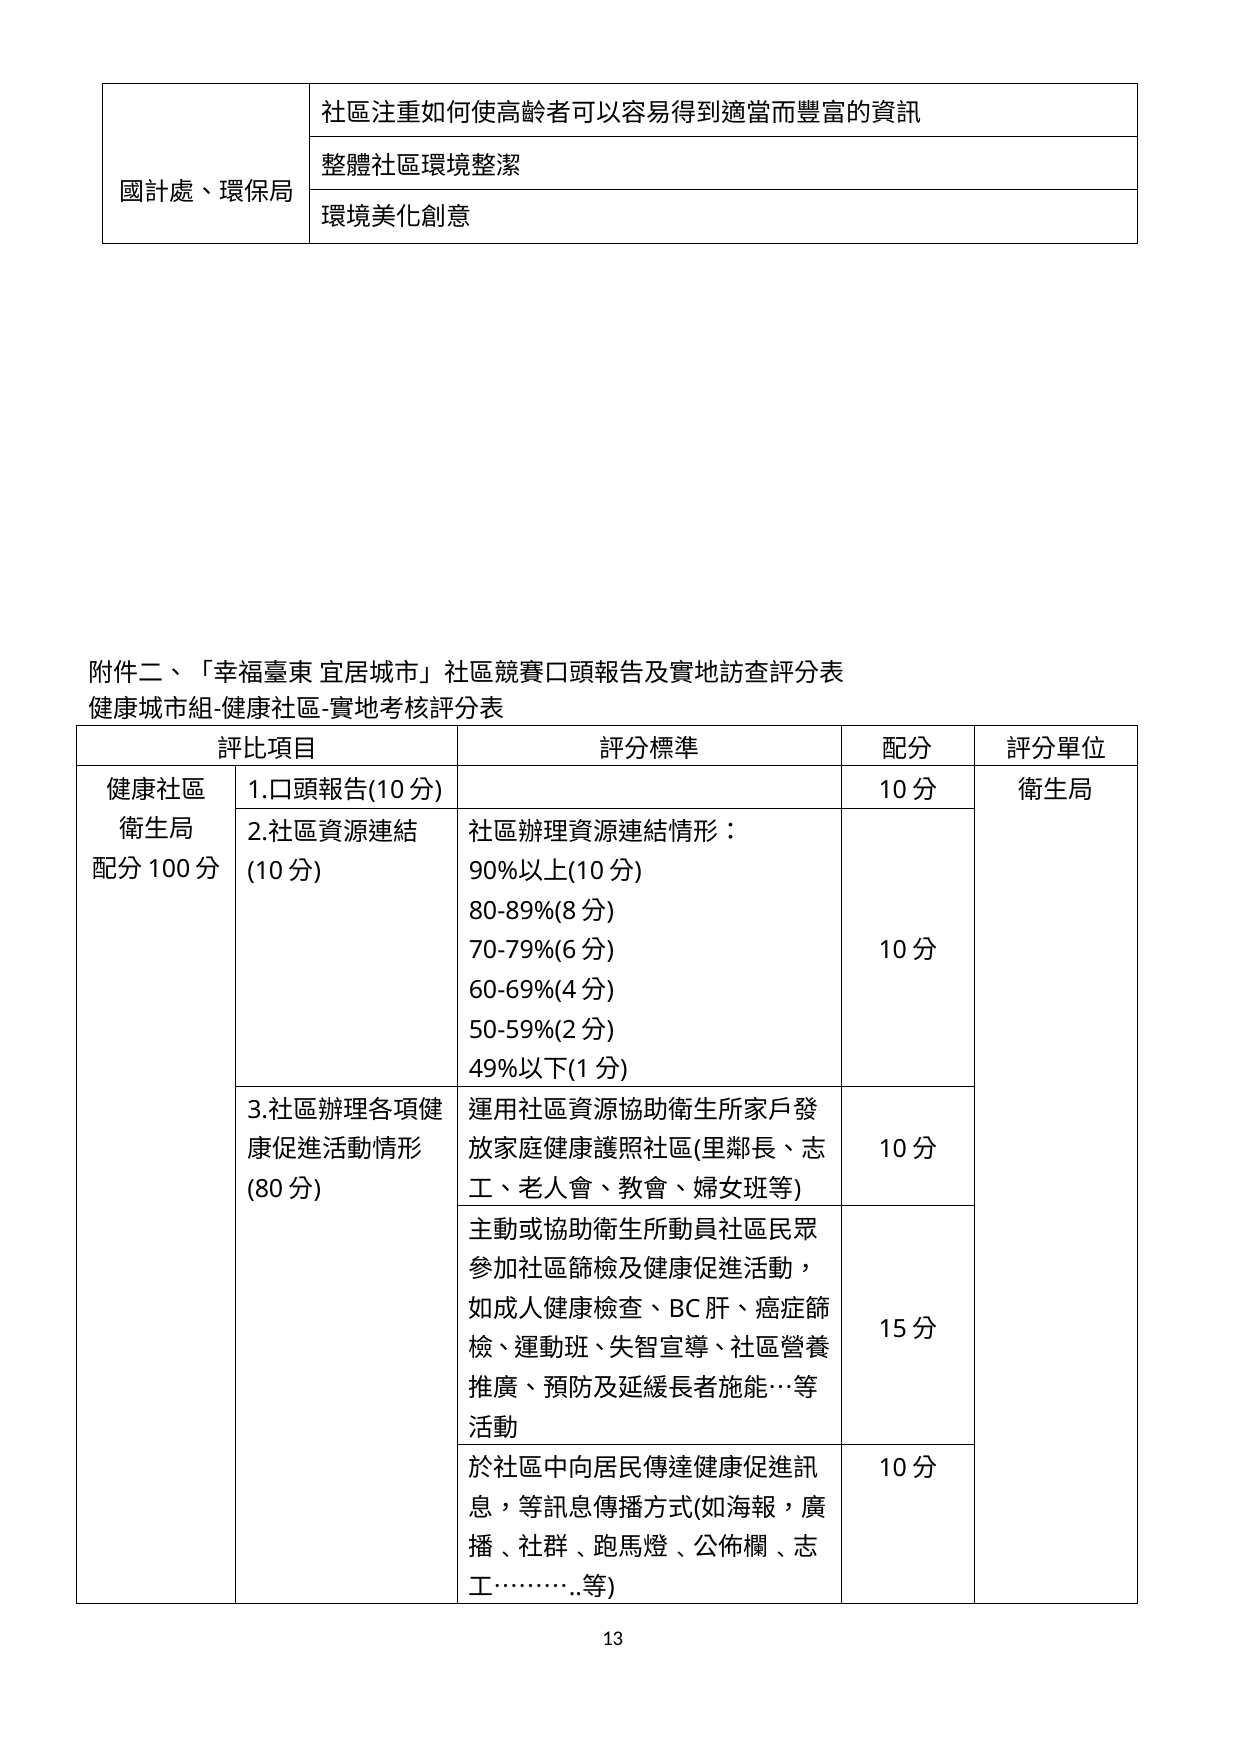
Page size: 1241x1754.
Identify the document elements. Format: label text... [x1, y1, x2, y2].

table_cell 於社區中向居民傳達健康促進訊息，等訊息傳播方式(如海報，廣播﹑社群﹑跑馬燈﹑公佈欄﹑志工………..等) [458, 1445, 841, 1603]
table_cell 10分 [842, 766, 974, 807]
table_cell 1.口頭報告(10分) [236, 766, 457, 807]
text 健康城市組-健康社區-實地考核評分表 [89, 688, 1137, 725]
table_cell 環境美化創意 [310, 190, 1137, 242]
table_header 評分單位 [975, 726, 1137, 765]
table_cell [458, 766, 841, 807]
table_cell 衛生局 [975, 766, 1137, 1603]
table_header 評比項目 [77, 726, 457, 765]
table_cell 10分 [842, 1445, 974, 1603]
table_cell 3.社區辦理各項健康促進活動情形 (80分) [236, 1087, 457, 1603]
table_cell 健康社區 衛生局 配分100分 [77, 766, 235, 1603]
table_cell 10分 [842, 1087, 974, 1205]
table_cell 運用社區資源協助衛生所家戶發放家庭健康護照社區(里鄰長、志工、老人會、教會、婦女班等) [458, 1087, 841, 1205]
table_cell 2.社區資源連結 (10分) [236, 809, 457, 1086]
text 附件二、「幸福臺東 宜居城市」社區競賽口頭報告及實地訪查評分表 [89, 652, 1137, 688]
table_header 配分 [842, 726, 974, 765]
table_cell 主動或協助衛生所動員社區民眾參加社區篩檢及健康促進活動，如成人健康檢查、BC肝、癌症篩檢、運動班、失智宣導、社區營養推廣、預防及延緩長者施能…等活動 [458, 1206, 841, 1444]
table_cell 國計處、環保局 [103, 84, 309, 242]
table_cell 10分 [842, 809, 974, 1086]
table_header 評分標準 [458, 726, 841, 765]
table_cell 整體社區環境整潔 [310, 137, 1137, 189]
table_cell 社區辦理資源連結情形： 90%以上(10分) 80-89%(8分) 70-79%(6分) 60-69%(4分) 50-59%(2分) 49%以下(1分) [458, 809, 841, 1086]
table_cell 15分 [842, 1206, 974, 1444]
table_cell 社區注重如何使高齡者可以容易得到適當而豐富的資訊 [310, 84, 1137, 136]
